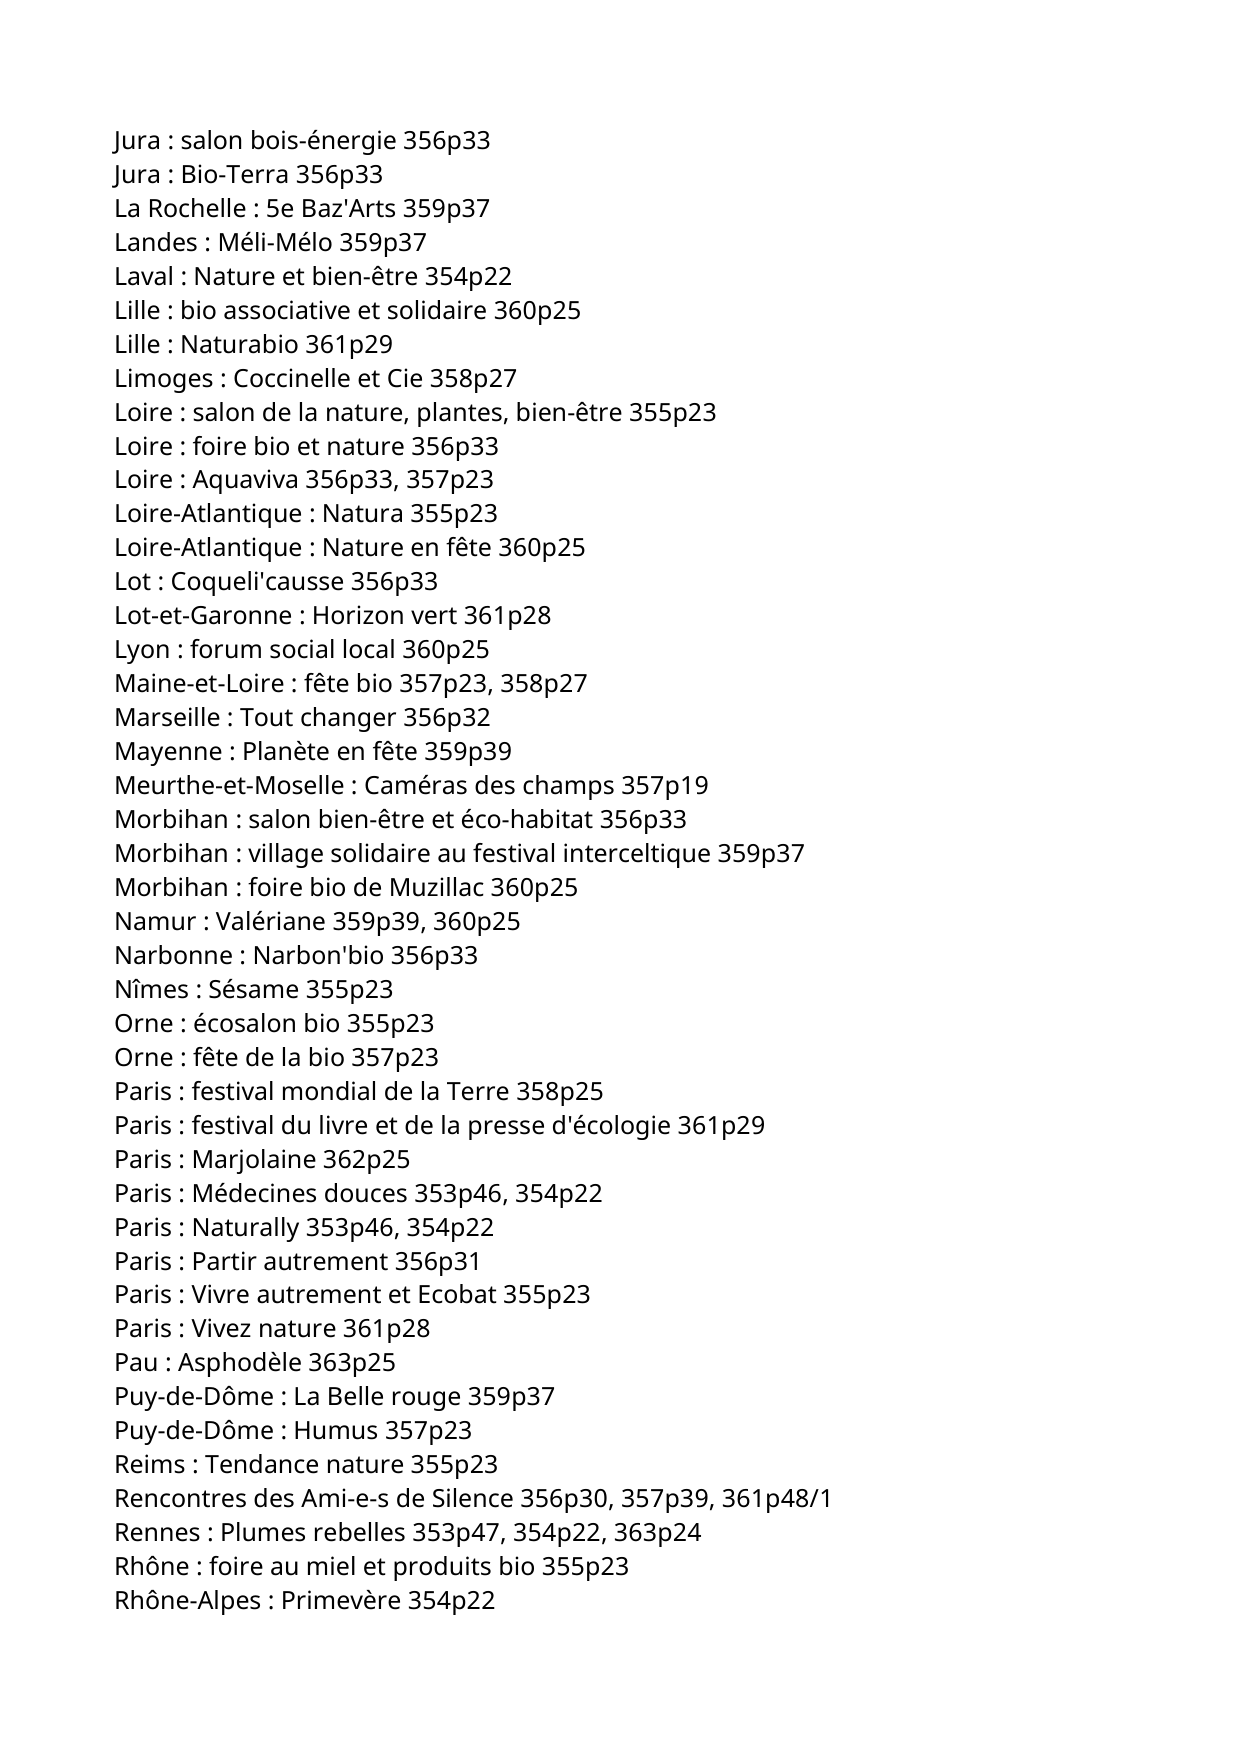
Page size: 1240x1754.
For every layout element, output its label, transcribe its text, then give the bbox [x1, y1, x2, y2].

text Lille : bio associative et solidaire 360p25 [114, 293, 1126, 327]
text Lille : Naturabio 361p29 [114, 327, 1126, 361]
text Namur : Valériane 359p39, 360p25 [114, 904, 1126, 938]
text Nîmes : Sésame 355p23 [114, 972, 1126, 1006]
text Paris : Naturally 353p46, 354p22 [114, 1209, 1126, 1243]
text Lyon : forum social local 360p25 [114, 632, 1126, 666]
text Paris : Vivre autrement et Ecobat 355p23 [114, 1277, 1126, 1311]
text Meurthe-et-Moselle : Caméras des champs 357p19 [114, 768, 1126, 802]
text Mayenne : Planète en fête 359p39 [114, 734, 1126, 768]
text Morbihan : village solidaire au festival interceltique 359p37 [114, 836, 1126, 870]
text Paris : festival du livre et de la presse d'écologie 361p29 [114, 1108, 1126, 1142]
text Landes : Méli-Mélo 359p37 [114, 225, 1126, 259]
text Lot : Coqueli'causse 356p33 [114, 564, 1126, 598]
text Rhône : foire au miel et produits bio 355p23 [114, 1549, 1126, 1583]
text Paris : Vivez nature 361p28 [114, 1311, 1126, 1345]
text Paris : festival mondial de la Terre 358p25 [114, 1074, 1126, 1108]
text Marseille : Tout changer 356p32 [114, 700, 1126, 734]
text Limoges : Coccinelle et Cie 358p27 [114, 361, 1126, 394]
text Rennes : Plumes rebelles 353p47, 354p22, 363p24 [114, 1515, 1126, 1549]
text Narbonne : Narbon'bio 356p33 [114, 938, 1126, 972]
text Puy-de-Dôme : La Belle rouge 359p37 [114, 1379, 1126, 1413]
text Paris : Médecines douces 353p46, 354p22 [114, 1176, 1126, 1209]
text Jura : Bio-Terra 356p33 [114, 157, 1126, 191]
text Loire-Atlantique : Natura 355p23 [114, 496, 1126, 530]
text Puy-de-Dôme : Humus 357p23 [114, 1413, 1126, 1447]
text Rhône-Alpes : Primevère 354p22 [114, 1583, 1126, 1617]
text Orne : fête de la bio 357p23 [114, 1040, 1126, 1074]
text Loire : salon de la nature, plantes, bien-être 355p23 [114, 394, 1126, 428]
text Loire : Aquaviva 356p33, 357p23 [114, 462, 1126, 496]
text Maine-et-Loire : fête bio 357p23, 358p27 [114, 666, 1126, 700]
text Paris : Partir autrement 356p31 [114, 1243, 1126, 1277]
text Morbihan : salon bien-être et éco-habitat 356p33 [114, 802, 1126, 836]
text Loire : foire bio et nature 356p33 [114, 428, 1126, 462]
text Pau : Asphodèle 363p25 [114, 1345, 1126, 1379]
text Lot-et-Garonne : Horizon vert 361p28 [114, 598, 1126, 632]
text La Rochelle : 5e Baz'Arts 359p37 [114, 191, 1126, 225]
text Paris : Marjolaine 362p25 [114, 1142, 1126, 1176]
text Rencontres des Ami-e-s de Silence 356p30, 357p39, 361p48/1 [114, 1481, 1126, 1515]
text Reims : Tendance nature 355p23 [114, 1447, 1126, 1481]
text Loire-Atlantique : Nature en fête 360p25 [114, 530, 1126, 564]
text Laval : Nature et bien-être 354p22 [114, 259, 1126, 293]
text Morbihan : foire bio de Muzillac 360p25 [114, 870, 1126, 904]
text Jura : salon bois-énergie 356p33 [114, 123, 1126, 157]
text Orne : écosalon bio 355p23 [114, 1006, 1126, 1040]
